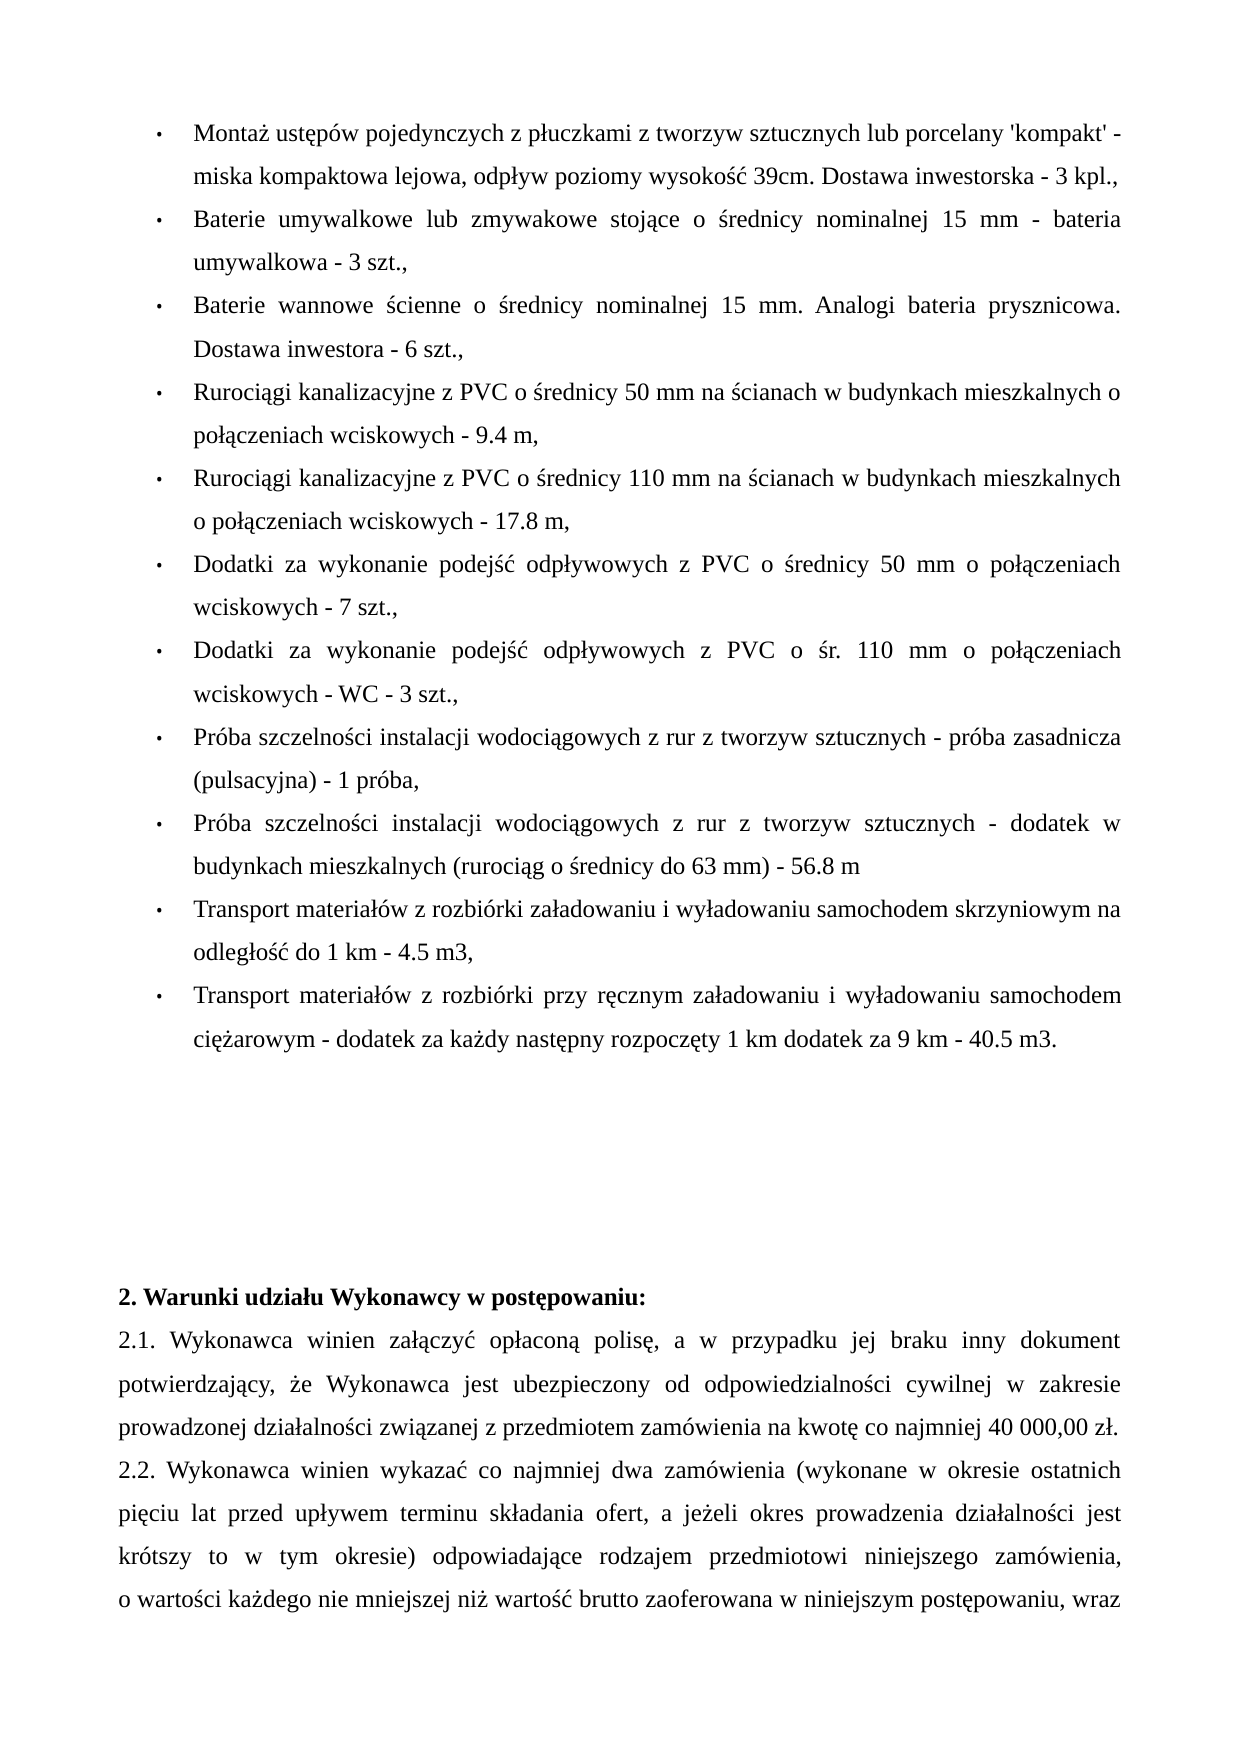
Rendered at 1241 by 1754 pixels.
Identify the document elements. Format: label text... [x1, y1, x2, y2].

list Transport materiałów z rozbiórki załadowaniu i wyładowaniu samochodem skrzyniowym na odległość do 1 km - 4.5 m3, [156, 894, 1122, 966]
text 2.1. Wykonawca winien załączyć opłaconą polisę, a w przypadku jej braku inny dokument potwierdzający, że Wykonawca jest ubezpieczony od odpowiedzialności cywilnej w zakresie prowadzonej działalności związanej z przedmiotem zamówienia na kwotę co najmniej 40 000,00 zł. [118, 1326, 1122, 1441]
text 2.2. Wykonawca winien wykazać co najmniej dwa zamówienia (wykonane w okresie ostatnich pięciu lat przed upływem terminu składania ofert, a jeżeli okres prowadzenia działalności jest krótszy to w tym okresie) odpowiadające rodzajem przedmiotowi niniejszego zamówienia, o wartości każdego nie mniejszej niż wartość brutto zaoferowana w niniejszym postępowaniu, wraz [118, 1455, 1122, 1613]
list Dodatki za wykonanie podejść odpływowych z PVC o średnicy 50 mm o połączeniach wciskowych - 7 szt., [156, 549, 1122, 621]
list Rurociągi kanalizacyjne z PVC o średnicy 50 mm na ścianach w budynkach mieszkalnych o połączeniach wciskowych - 9.4 m, [156, 377, 1122, 449]
list Baterie wannowe ścienne o średnicy nominalnej 15 mm. Analogi bateria prysznicowa. Dostawa inwestora - 6 szt., [156, 291, 1122, 362]
list Transport materiałów z rozbiórki przy ręcznym załadowaniu i wyładowaniu samochodem ciężarowym - dodatek za każdy następny rozpoczęty 1 km dodatek za 9 km - 40.5 m3. [156, 981, 1122, 1052]
text 2. Warunki udziału Wykonawcy w postępowaniu: [118, 1282, 1122, 1311]
list Rurociągi kanalizacyjne z PVC o średnicy 110 mm na ścianach w budynkach mieszkalnych o połączeniach wciskowych - 17.8 m, [156, 463, 1122, 535]
list Montaż ustępów pojedynczych z płuczkami z tworzyw sztucznych lub porcelany 'kompakt' - miska kompaktowa lejowa, odpływ poziomy wysokość 39cm. Dostawa inwestorska - 3 kpl., [156, 118, 1122, 190]
list Dodatki za wykonanie podejść odpływowych z PVC o śr. 110 mm o połączeniach wciskowych - WC - 3 szt., [156, 636, 1122, 707]
list Próba szczelności instalacji wodociągowych z rur z tworzyw sztucznych - dodatek w budynkach mieszkalnych (rurociąg o średnicy do 63 mm) - 56.8 m [156, 808, 1122, 880]
list Próba szczelności instalacji wodociągowych z rur z tworzyw sztucznych - próba zasadnicza (pulsacyjna) - 1 próba, [156, 722, 1122, 794]
list Baterie umywalkowe lub zmywakowe stojące o średnicy nominalnej 15 mm - bateria umywalkowa - 3 szt., [156, 204, 1122, 276]
